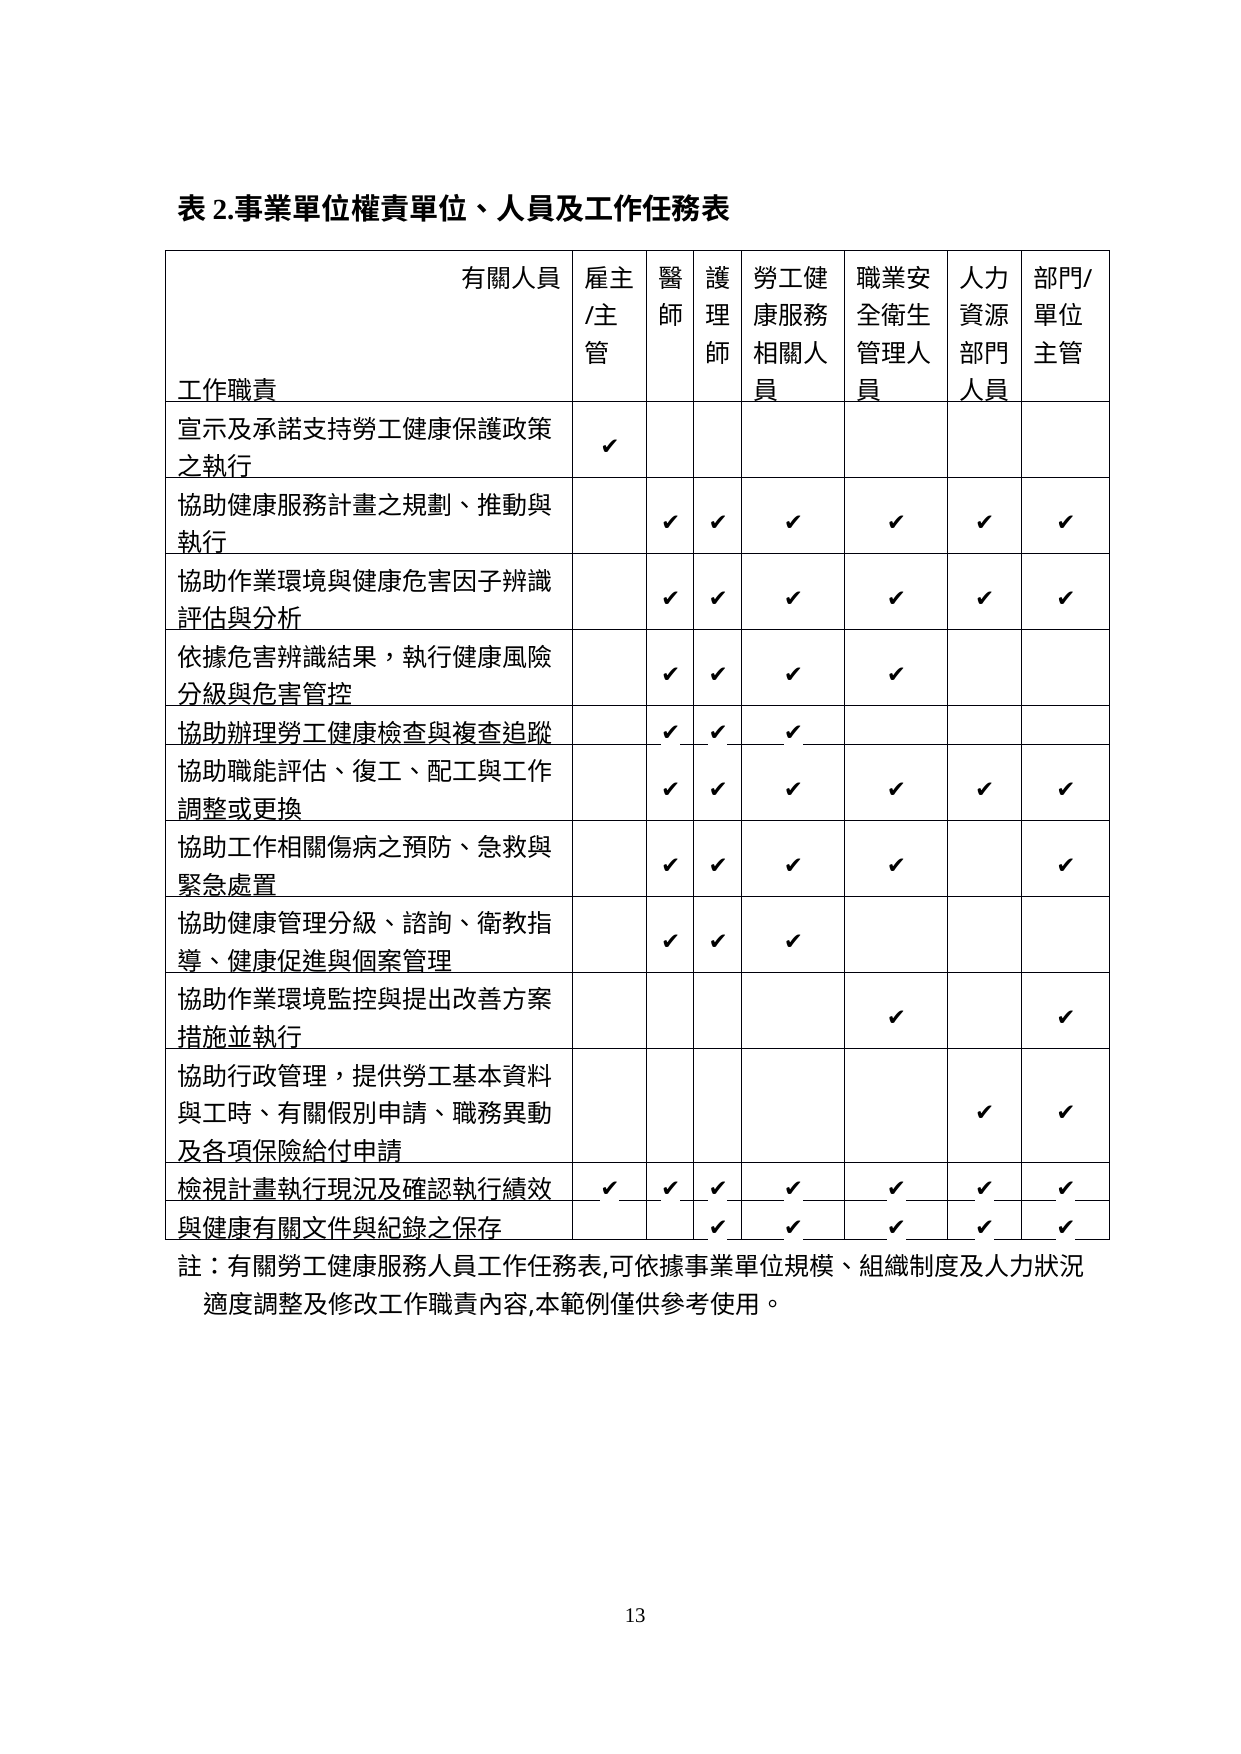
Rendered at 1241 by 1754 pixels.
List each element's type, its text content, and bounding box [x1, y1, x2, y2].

table_cell 協助作業環境與健康危害因子辨識評估與分析 [166, 554, 572, 629]
table_cell [573, 897, 646, 972]
table_cell ✔ [1022, 478, 1109, 553]
table_cell ✔ [694, 1201, 741, 1239]
table_cell [647, 1201, 693, 1239]
table_cell ✔ [742, 745, 844, 820]
table_cell [742, 1049, 844, 1162]
table_cell ✔ [694, 554, 741, 629]
table_cell [573, 554, 646, 629]
table_header 護理師 [694, 251, 741, 401]
table_cell [573, 821, 646, 896]
table_cell ✔ [1022, 821, 1109, 896]
table_cell ✔ [1022, 973, 1109, 1048]
table_cell ✔ [1022, 1201, 1109, 1239]
table_cell [1022, 630, 1109, 705]
table_cell 宣示及承諾支持勞工健康保護政策之執行 [166, 402, 572, 477]
table_cell ✔ [647, 897, 693, 972]
table_cell ✔ [694, 1163, 741, 1200]
table_cell ✔ [647, 478, 693, 553]
text 表2.事業單位權責單位、人員及工作任務表 [177, 163, 1092, 238]
table_cell 依據危害辨識結果，執行健康風險分級與危害管控 [166, 630, 572, 705]
table_cell [573, 973, 646, 1048]
table_cell ✔ [948, 745, 1021, 820]
table_cell [742, 402, 844, 477]
table_cell [845, 706, 947, 744]
table_cell [1022, 402, 1109, 477]
table_cell ✔ [647, 554, 693, 629]
table_cell ✔ [647, 630, 693, 705]
table_cell 協助健康管理分級、諮詢、衛教指導、健康促進與個案管理 [166, 897, 572, 972]
table_cell ✔ [742, 478, 844, 553]
table_cell 協助工作相關傷病之預防、急救與緊急處置 [166, 821, 572, 896]
table_cell ✔ [845, 554, 947, 629]
table_cell [647, 1049, 693, 1162]
text 註：有關勞工健康服務人員工作任務表,可依據事業單位規模、組織制度及人力狀況 [177, 1240, 1092, 1277]
table_cell [845, 402, 947, 477]
table_cell ✔ [742, 821, 844, 896]
table_cell [1022, 897, 1109, 972]
table_cell 協助職能評估、復工、配工與工作調整或更換 [166, 745, 572, 820]
table_cell ✔ [845, 745, 947, 820]
table_cell [742, 973, 844, 1048]
table_cell [573, 745, 646, 820]
table_cell ✔ [694, 478, 741, 553]
table_cell ✔ [694, 745, 741, 820]
table_cell ✔ [845, 478, 947, 553]
table_cell 協助健康服務計畫之規劃、推動與執行 [166, 478, 572, 553]
table_cell [1022, 706, 1109, 744]
table_header 雇主/主管 [573, 251, 646, 401]
table_cell 協助行政管理，提供勞工基本資料與工時、有關假別申請、職務異動及各項保險給付申請 [166, 1049, 572, 1162]
table_cell ✔ [948, 1163, 1021, 1200]
table_cell [573, 1049, 646, 1162]
table_cell ✔ [1022, 745, 1109, 820]
table_cell ✔ [647, 745, 693, 820]
table_cell ✔ [845, 973, 947, 1048]
table_cell [647, 402, 693, 477]
table_cell ✔ [1022, 554, 1109, 629]
table_cell ✔ [742, 1201, 844, 1239]
table_cell 協助辦理勞工健康檢查與複查追蹤 [166, 706, 572, 744]
table_cell ✔ [742, 630, 844, 705]
table_header 有關人員 工作職責 [166, 251, 572, 401]
table_cell [948, 821, 1021, 896]
table_cell ✔ [845, 821, 947, 896]
table_cell ✔ [948, 478, 1021, 553]
table_cell [573, 1201, 646, 1239]
table_cell [694, 1049, 741, 1162]
table_cell ✔ [573, 402, 646, 477]
table_cell [573, 478, 646, 553]
table_cell [573, 706, 646, 744]
table_cell [948, 897, 1021, 972]
text 適度調整及修改工作職責內容,本範例僅供參考使用。 [177, 1277, 1092, 1315]
table_cell [948, 402, 1021, 477]
table_header 醫師 [647, 251, 693, 401]
table_cell ✔ [694, 821, 741, 896]
table_cell ✔ [948, 1049, 1021, 1162]
table_cell ✔ [694, 706, 741, 744]
table_header 勞工健康服務相關人員 [742, 251, 844, 401]
table_cell [647, 973, 693, 1048]
table_cell [948, 706, 1021, 744]
table_cell 與健康有關文件與紀錄之保存 [166, 1201, 572, 1239]
table_cell ✔ [845, 1201, 947, 1239]
table_cell ✔ [742, 1163, 844, 1200]
table_cell [694, 973, 741, 1048]
table_cell [845, 1049, 947, 1162]
table_cell ✔ [742, 554, 844, 629]
table_cell [694, 402, 741, 477]
table_cell [573, 630, 646, 705]
table_cell 檢視計畫執行現況及確認執行績效 [166, 1163, 572, 1200]
table_cell ✔ [1022, 1163, 1109, 1200]
table_cell ✔ [694, 630, 741, 705]
table_cell ✔ [845, 630, 947, 705]
table_cell ✔ [573, 1163, 646, 1200]
table_cell [948, 630, 1021, 705]
table_cell ✔ [647, 1163, 693, 1200]
table_cell ✔ [694, 897, 741, 972]
table_cell ✔ [845, 1163, 947, 1200]
table_header 部門/單位主管 [1022, 251, 1109, 401]
table_header 人力資源部門人員 [948, 251, 1021, 401]
table_cell ✔ [742, 897, 844, 972]
table_cell ✔ [647, 706, 693, 744]
table_cell 協助作業環境監控與提出改善方案措施並執行 [166, 973, 572, 1048]
table_cell [845, 897, 947, 972]
table_cell ✔ [742, 706, 844, 744]
table_cell [948, 973, 1021, 1048]
table_cell ✔ [647, 821, 693, 896]
table_cell ✔ [948, 1201, 1021, 1239]
table_cell ✔ [948, 554, 1021, 629]
table_header 職業安全衛生管理人員 [845, 251, 947, 401]
table_cell ✔ [1022, 1049, 1109, 1162]
